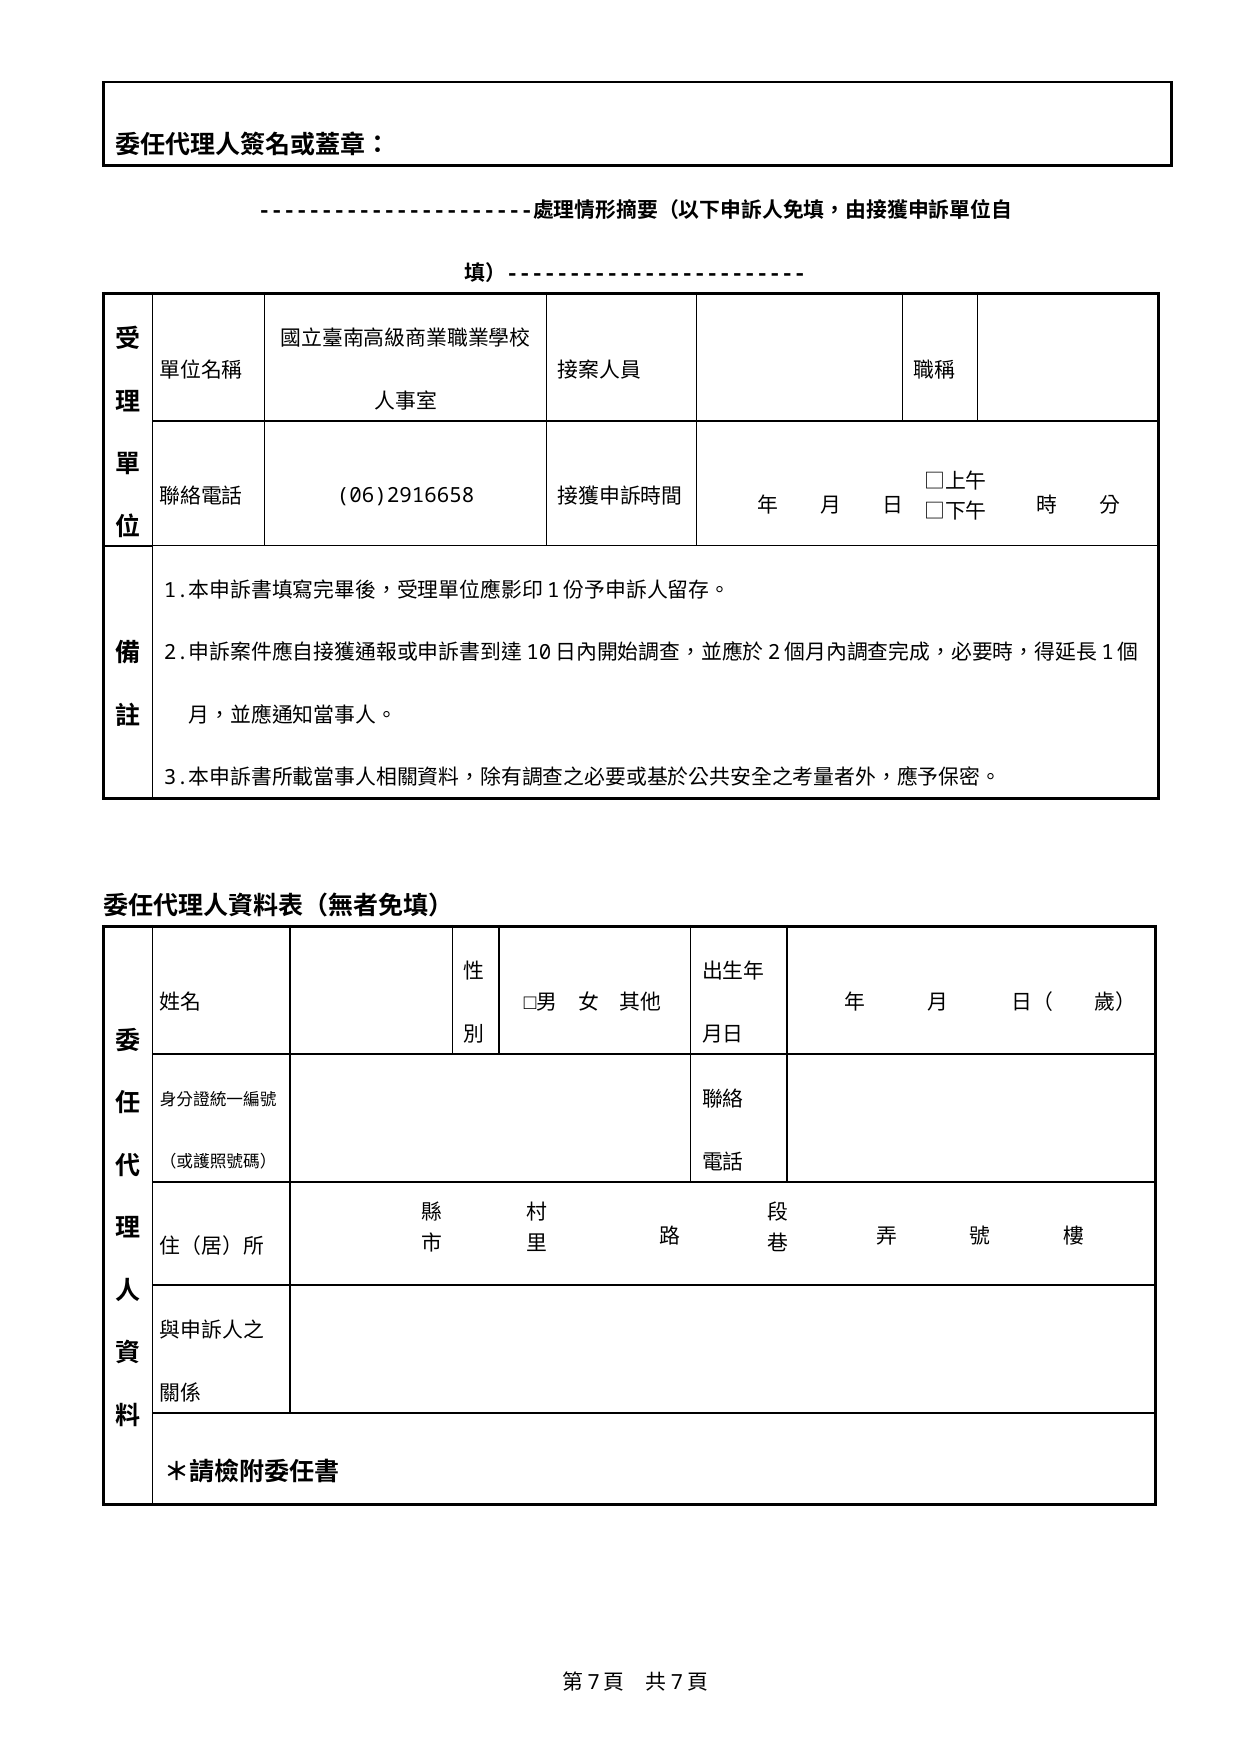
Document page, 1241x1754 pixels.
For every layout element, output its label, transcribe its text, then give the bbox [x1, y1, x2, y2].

table_cell 住（居）所 [153, 1183, 289, 1284]
table_cell 縣市 村里 路 段巷 弄 號 樓 [291, 1183, 1154, 1284]
table_header 性別 [453, 928, 498, 1053]
table_cell 身分證統一編號（或護照號碼） [153, 1055, 289, 1181]
table_cell [291, 1055, 690, 1181]
table_header [291, 928, 452, 1053]
table_header 單位名稱 [153, 295, 264, 420]
text ----------------------處理情形摘要（以下申訴人免填，由接獲申訴單位自填）------------------------ [103, 167, 1167, 292]
table_header 接案人員 [547, 295, 696, 420]
table_header [978, 295, 1157, 420]
table_header □男 女 其他 [500, 928, 690, 1053]
table_cell 聯絡 電話 [691, 1055, 786, 1181]
table_cell 委任代理人簽名或蓋章： [105, 83, 1170, 164]
table_cell 年 月 日 □上午□下午 時 分 [697, 422, 1157, 545]
table_header [697, 295, 902, 420]
table_header 委任代理人資料 [105, 928, 152, 1503]
table_cell 聯絡電話 [153, 422, 264, 545]
table_cell [788, 1055, 1154, 1181]
table_cell 1.本申訴書填寫完畢後，受理單位應影印1份予申訴人留存。 2.申訴案件應自接獲通報或申訴書到達10日內開始調查，並應於2個月內調查完成，必要時，得延長1個月，並應通知當事人。 3.本申訴書所載當事人相關資料，除有調查之必要或基於公共安全之考量者外，應予保密。 [153, 546, 1157, 797]
table_header 姓名 [153, 928, 289, 1053]
table_cell 備註 [105, 547, 152, 797]
text 委任代理人資料表（無者免填） [103, 862, 1167, 925]
table_header 受理單位 [105, 295, 152, 545]
table_cell 與申訴人之關係 [153, 1286, 289, 1412]
table_cell ＊請檢附委任書 [153, 1414, 1154, 1503]
table_cell 接獲申訴時間 [547, 422, 696, 545]
table_cell [291, 1286, 1154, 1412]
table_header 出生年月日 [691, 928, 786, 1053]
table_header 年 月 日（ 歲） [788, 928, 1154, 1053]
table_cell (06)2916658 [265, 422, 546, 545]
table_header 職稱 [903, 295, 977, 420]
table_header 國立臺南高級商業職業學校 人事室 [265, 295, 546, 420]
